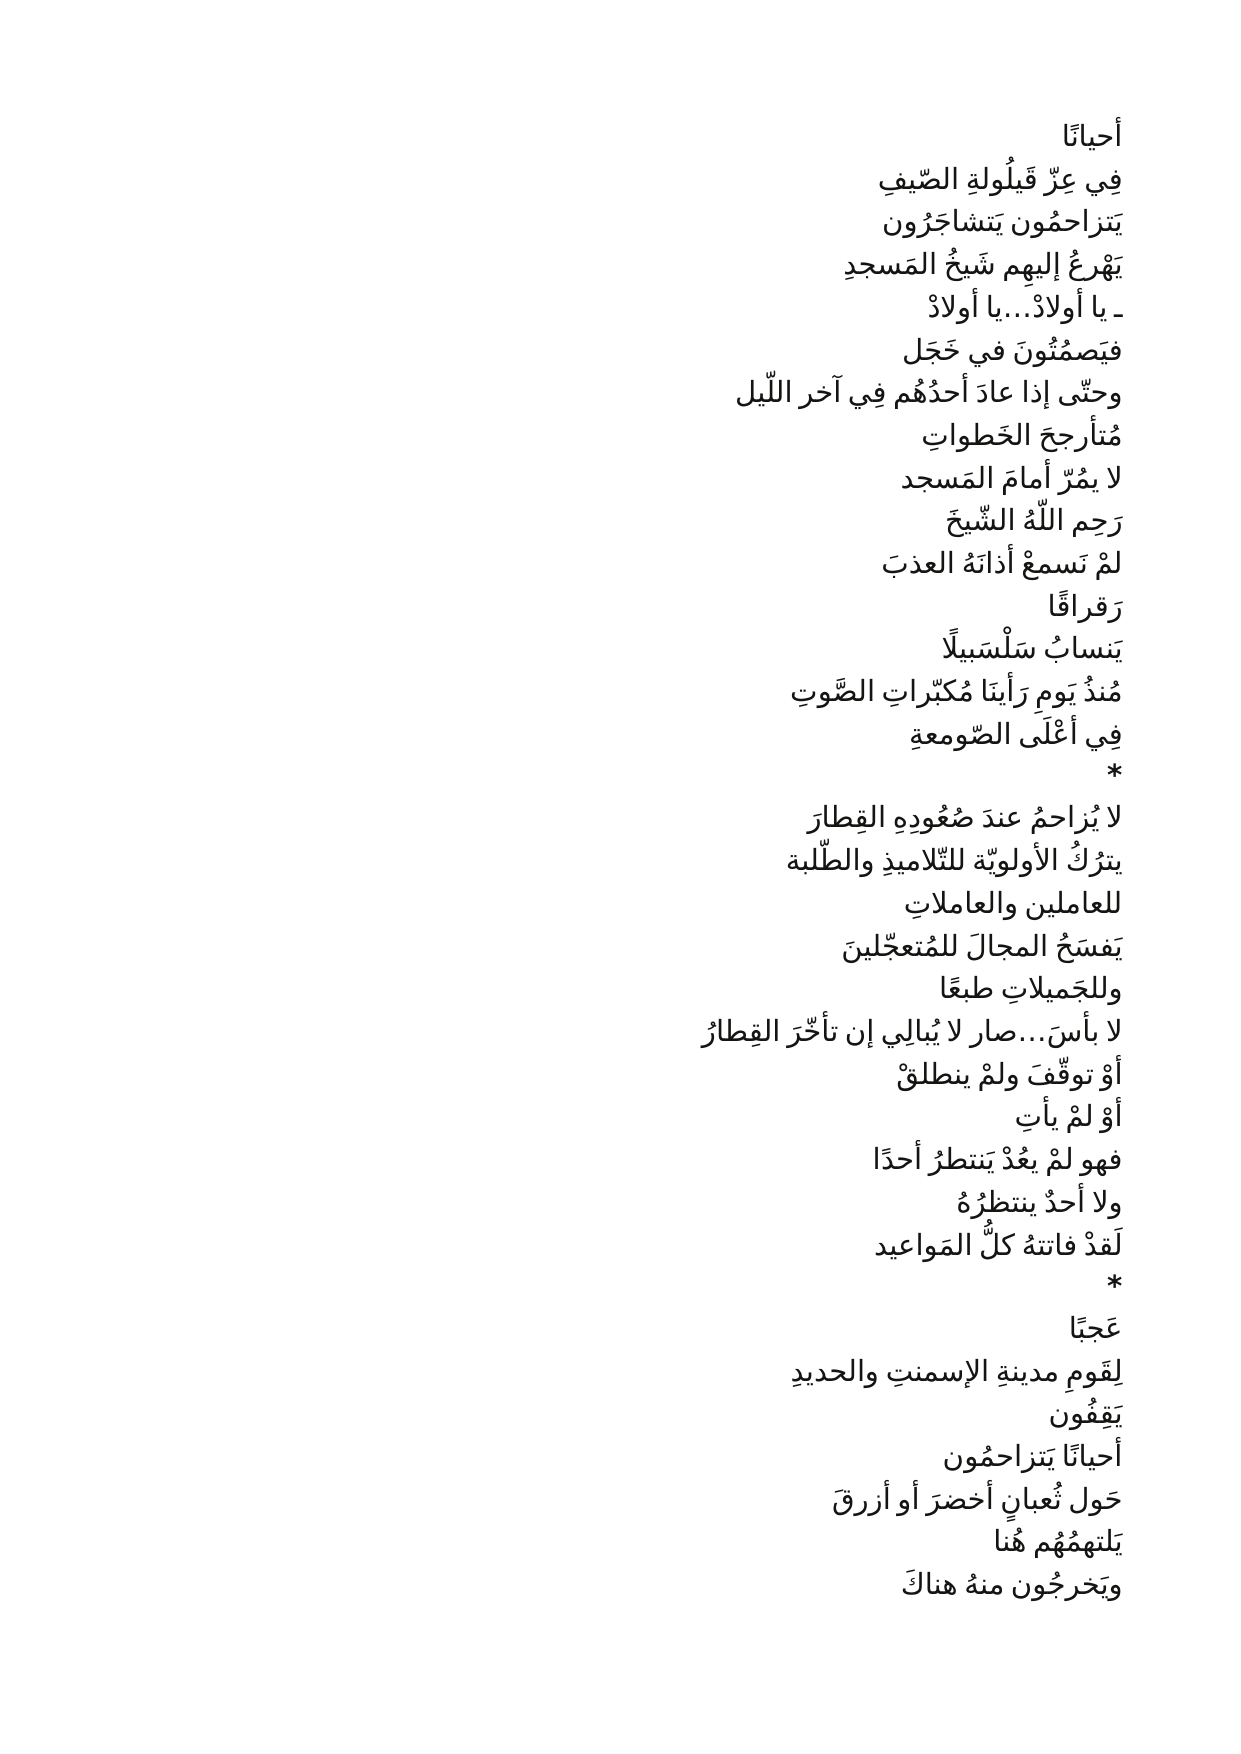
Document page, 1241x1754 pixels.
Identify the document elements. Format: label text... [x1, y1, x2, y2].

text * تَغيّر كلُّ شيءٍ لا شيءَ كما هًو ولا كمَا يجبُ أن يكونَ الرّفيقُ القديمُ…وقَدِ اِلْتقَيْنَا وَقفنَا طويلا ثمّ اِنصرفَ قائلًا…كالعِتابِ ــ هنيئًا لكَ القَميصُ الجديدُ أراكَ لَبِستَ لونهُ معَ تَغيُّر الحالِ قلتُ لهُ ــ ليْتكَ تُحافظْ أنتَ علَى السِّروالِ * مِنْ باب تَركِ المرءِ ما لا يَعنيه السيّدُ الجالسُ أمامي في القِطار يضعُ ساعتَهُ في مِعصَمهِ الأيمنِ هَل هُو أدرَى مِنَ الذين اِخترعُوهَا ومنَ الذين صنعُوها وباعُوها وجعلُوها لتكون أنسبَ وأصلحَ في المِعصَم الأيسَرِ ؟ * رحِمَ اللّه أبِي كنتُ في العاشرةِ عندما وضعَ ساعتَه الجديدةَ في مِعصمي وذهبتُ بها مُلوّحًا بيدي إلى المدرسةِ حتّى المُعلّمُ يومَهَا سألني مرّتيْن -كَمِ السّاعةُ الآن ؟ في تَمام مُنتصَف النّهار بالضّبطِ صَفّر المُديرُ * ويرجعُ الحديثُ بنا إلى القِطارِ قِطارِ الضّواحي الجنُوبيّةِ اليومَ اِنطلقَ من إحدى المَحطّاتِ بدُون سائقهِ نعمْ بدُون سائقهِ حَضْرتُه نزلَ لإصلاح أحدِ الأبوابِ وقد اِستعصَى عنِ الإغلاق ما كادَ يُغلقُهُ حتّى اِنطلقَ القطار مِنْ دُونهِ * قَبلَ يَومَيْنِ لَقِيتُ مَنْ هُو أفصحُ مِنَ الجاحظ ومِن أبِي الفَتح الإسكندريّ وحتّى مِن أبِي العَلاءِ إنّه جَاري الجَديدُ سَيّدُ الفَصاحةِ… والوَقاحةِ أيضًا منذُ أسبوع يَركُنُ شاحنتَهُ الكبيرةَ حِذْوَ نافذتِي وعندَ باكر كُلِّ صباح يترُك مُحرّكَها المُزَلزِلَ يُدوّي مُدّةً طويلةً قبل أنْ يُغادرَ اليومَ خرجتُ لهُ ـ صباحُ الخير ردّ ـ السّلامُ عليكم ـ قلتُ ـ يا أخي مِنْ فضلكَ وأرجُوكَ أبْعِدْ شاحنتَك قليلا عن نافذتِي فقال ناصحًا ـ كان عليكَ أن تَشكُرَني لتُصليَّ الصُّبحَ حاضرًا * في مَوسِم المِشْمِشِ كنّا نُرصّفُ القُلوبَ أهراماتٍ أهراماتٍ ثُمّ نَرشُقُها بأكبر قَلبٍ فَكمْ مِن قلوبٍ ربِحنا كمْ خَسِرتْنا قُلوبٌ عند الغُروب نُهشّمُها بحَجَر الصَوَّان فمَا ألذَّ حتَّى المُرَّ منها * أنا أيضًا صِرتُ لا أكرّرُ طرَفَ عينِي نَحْوَ مَن يُطأطِئُ رأسَهُ حِينَ نلتقِي كثيرُون حَفِظتُهُم في القلبِ لكنّهُم سَقَطوا في طريقي مِنْ جَيبِ الصَّدر * زَمنًا ظلّ يَلتقِيهَا عِندَ ساعةِ الميدان ثُمّ يَفترقانِ ليتَ أنّهُمَا مِثلَ تَيْنِكَ العَقْربَيْن بعدَ كلّ ساعةٍ يَتعانقانِ * على غير هُدَى قادتْه قَدمَاهُ إلى حَيّ ـ بابِ الجديد ـ صَفْصَافةٌ هُنا…وكانتْ وسَط البَطحاءِ رأَى جِذْعَها…لم يَرَ ظِلَّها…لا ولا حَنفيّةَ الماءِ تَجري كانتْ مِنَ الصّباح إلى المَساءِ والسَّقّاؤُون صَفًّا صفًّا بعرباتِهم الخَشبيّةِ وأزيزُ عَجلاتِ الحديدِ سِنفُونيّاتٌ أحيانًا فِي عِزّ قَيلُولةِ الصّيفِ يَتزاحمُون يَتشاجَرُون يَهْرعُ إليهِم شَيخُ المَسجدِ ـ يا أولادْ…يا أولادْ فيَصمُتُونَ في خَجَل وحتّى إذا عادَ أحدُهُم فِي آخر اللّيل مُتأرجحَ الخَطواتِ لا يمُرّ أمامَ المَسجد رَحِم اللّهُ الشّيخَ لمْ نَسمعْ أذانَهُ العذبَ رَقراقًا يَنسابُ سَلْسَبيلًا مُنذُ يَومِ رَأينَا مُكبّراتِ الصَّوتِ فِي أعْلَى الصّومعةِ * لا يُزاحمُ عندَ صُعُودِهِ القِطارَ يترُكُ الأولويّة للتّلاميذِ والطّلبة للعاملين والعاملاتِ يَفسَحُ المجالَ للمُتعجّلينَ وللجَميلاتِ طبعًا لا بأسَ…صار لا يُبالِي إن تأخّرَ القِطارُ أوْ توقّفَ ولمْ ينطلقْ أوْ لمْ يأتِ فهو لمْ يعُدْ يَنتطرُ أحدًا ولا أحدٌ ينتظرُهُ لَقدْ فاتتهُ كلُّ المَواعيد * عَجبًا لِقَومِ مدينةِ الإسمنتِ والحديدِ يَقِفُون أحيانًا يَتزاحمُون حَول ثُعبانٍ أخضرَ أو أزرقَ يَلتهمُهُم هُنا ويَخرجُون منهُ هناكَ أحياءَ * تقُولُ النّخلةُ وهُم يحُزُّون رأسَها ـ سَيطلُعُ جَريدي فجُذوري [118, 118, 1122, 1602]
